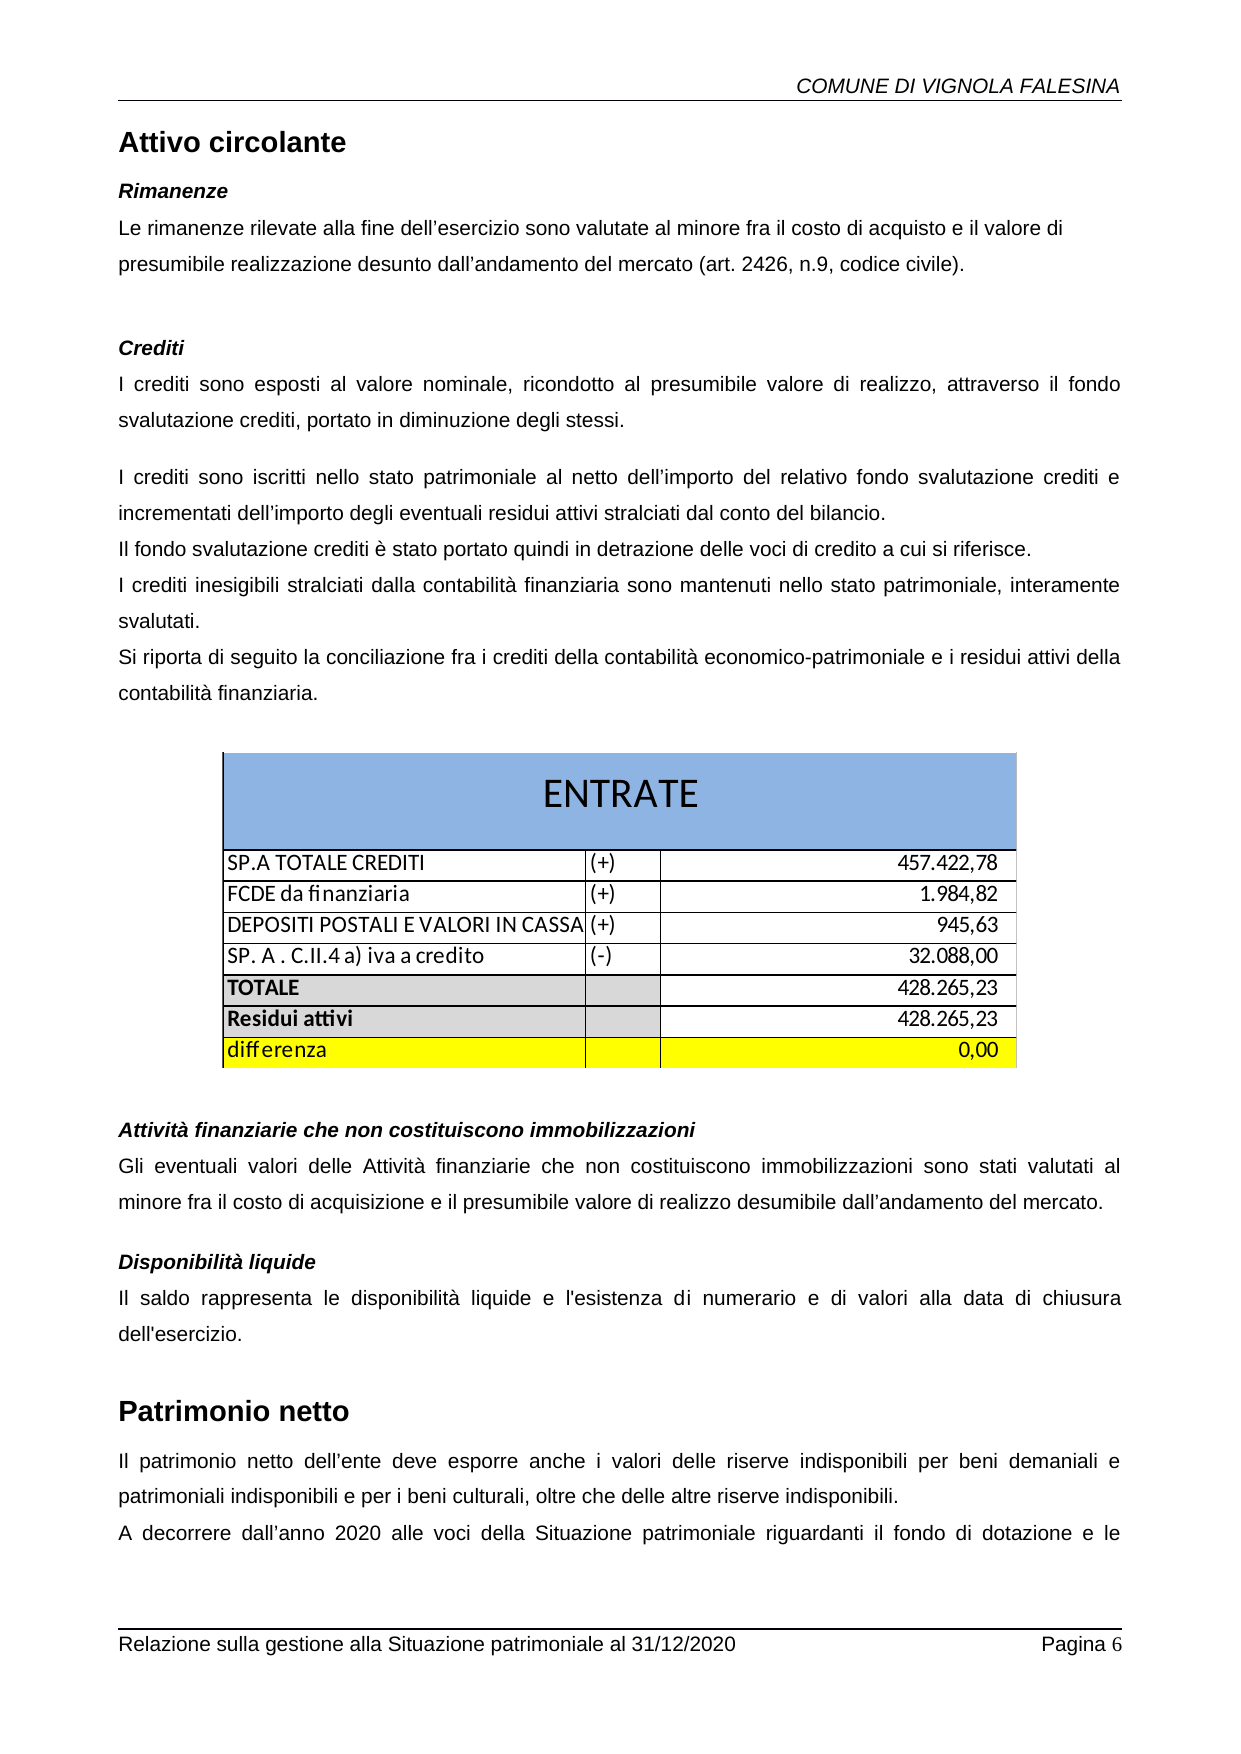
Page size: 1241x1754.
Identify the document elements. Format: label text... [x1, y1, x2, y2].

text Il fondo svalutazione crediti è stato portato quindi in detrazione delle voci di credito a cui si riferisce. [118, 537, 1122, 561]
text Il patrimonio netto dell’ente deve esporre anche i valori delle riserve indisponibili per beni demaniali e patrimoniali indisponibili e per i beni culturali, oltre che delle altre riserve indisponibili. [118, 1448, 1122, 1508]
text Le rimanenze rilevate alla fine dell’esercizio sono valutate al minore fra il costo di acquisto e il valore di presumibile realizzazione desunto dall’andamento del mercato (art. 2426, n.9, codice civile). [118, 216, 1122, 276]
text A decorrere dall’anno 2020 alle voci della Situazione patrimoniale riguardanti il fondo di dotazione e le [118, 1520, 1122, 1544]
text I crediti inesigibili stralciati dalla contabilità finanziaria sono mantenuti nello stato patrimoniale, interamente svalutati. [118, 573, 1122, 632]
subtitle Disponibilità liquide [118, 1250, 1122, 1274]
text I crediti sono esposti al valore nominale, ricondotto al presumibile valore di realizzo, attraverso il fondo svalutazione crediti, portato in diminuzione degli stessi. [118, 372, 1122, 432]
subtitle Attivo circolante [118, 125, 1122, 158]
text Il saldo rappresenta le disponibilità liquide e l'esistenza di numerario e di valori alla data di chiusura dell'esercizio. [118, 1286, 1122, 1346]
text I crediti sono iscritti nello stato patrimoniale al netto dell’importo del relativo fondo svalutazione crediti e incrementati dell’importo degli eventuali residui attivi stralciati dal conto del bilancio. [118, 465, 1122, 525]
subtitle Patrimonio netto [118, 1394, 1122, 1428]
subtitle Attività finanziarie che non costituiscono immobilizzazioni [118, 1117, 1122, 1141]
subtitle Crediti [118, 336, 1122, 359]
text Si riporta di seguito la conciliazione fra i crediti della contabilità economico-patrimoniale e i residui attivi della contabilità finanziaria. [118, 644, 1122, 704]
text Gli eventuali valori delle Attività finanziarie che non costituiscono immobilizzazioni sono stati valutati al minore fra il costo di acquisizione e il presumibile valore di realizzo desumibile dall’andamento del mercato. [118, 1154, 1122, 1214]
subtitle Rimanenze [118, 179, 1122, 203]
